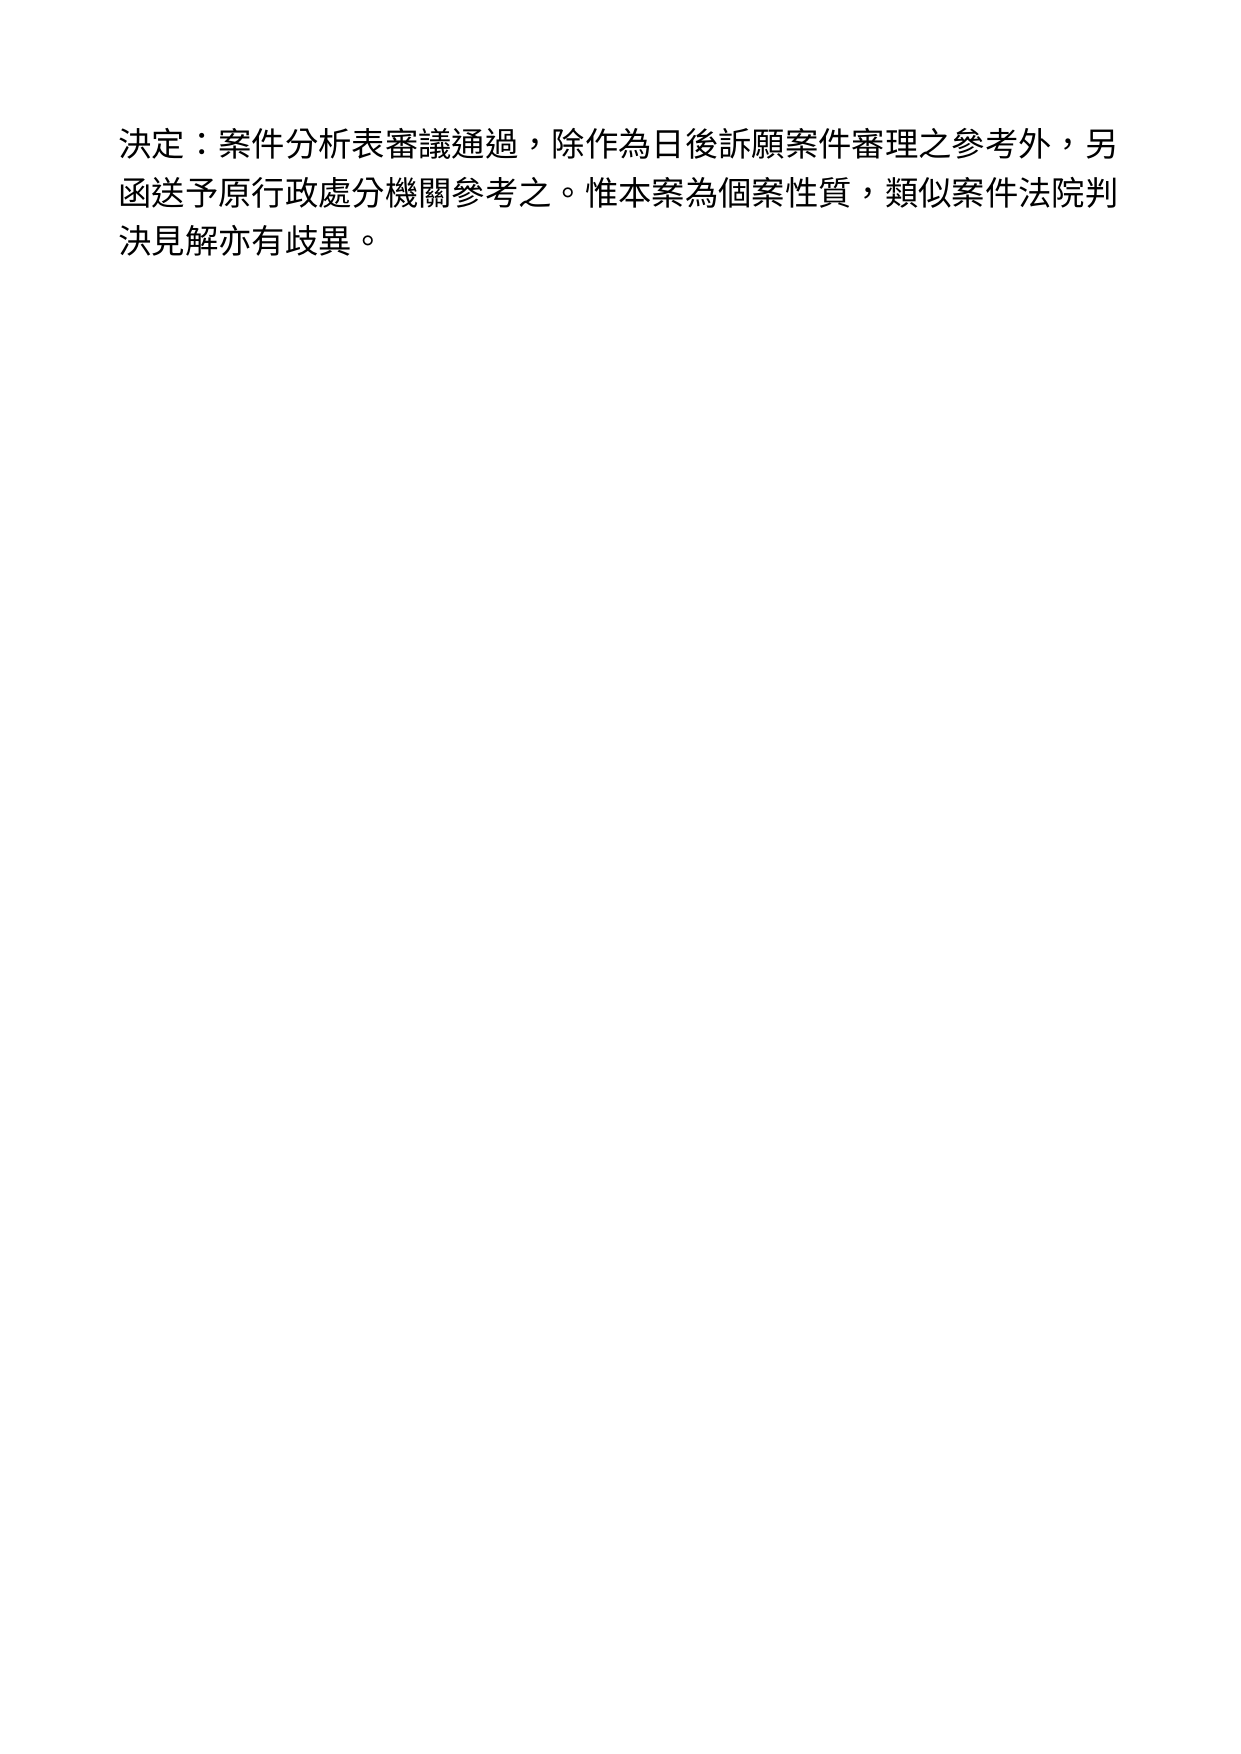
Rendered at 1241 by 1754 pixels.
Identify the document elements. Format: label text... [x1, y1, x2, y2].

text 決定：案件分析表審議通過，除作為日後訴願案件審理之參考外，另函送予原行政處分機關參考之。惟本案為個案性質，類似案件法院判決見解亦有歧異。 [118, 118, 1122, 263]
